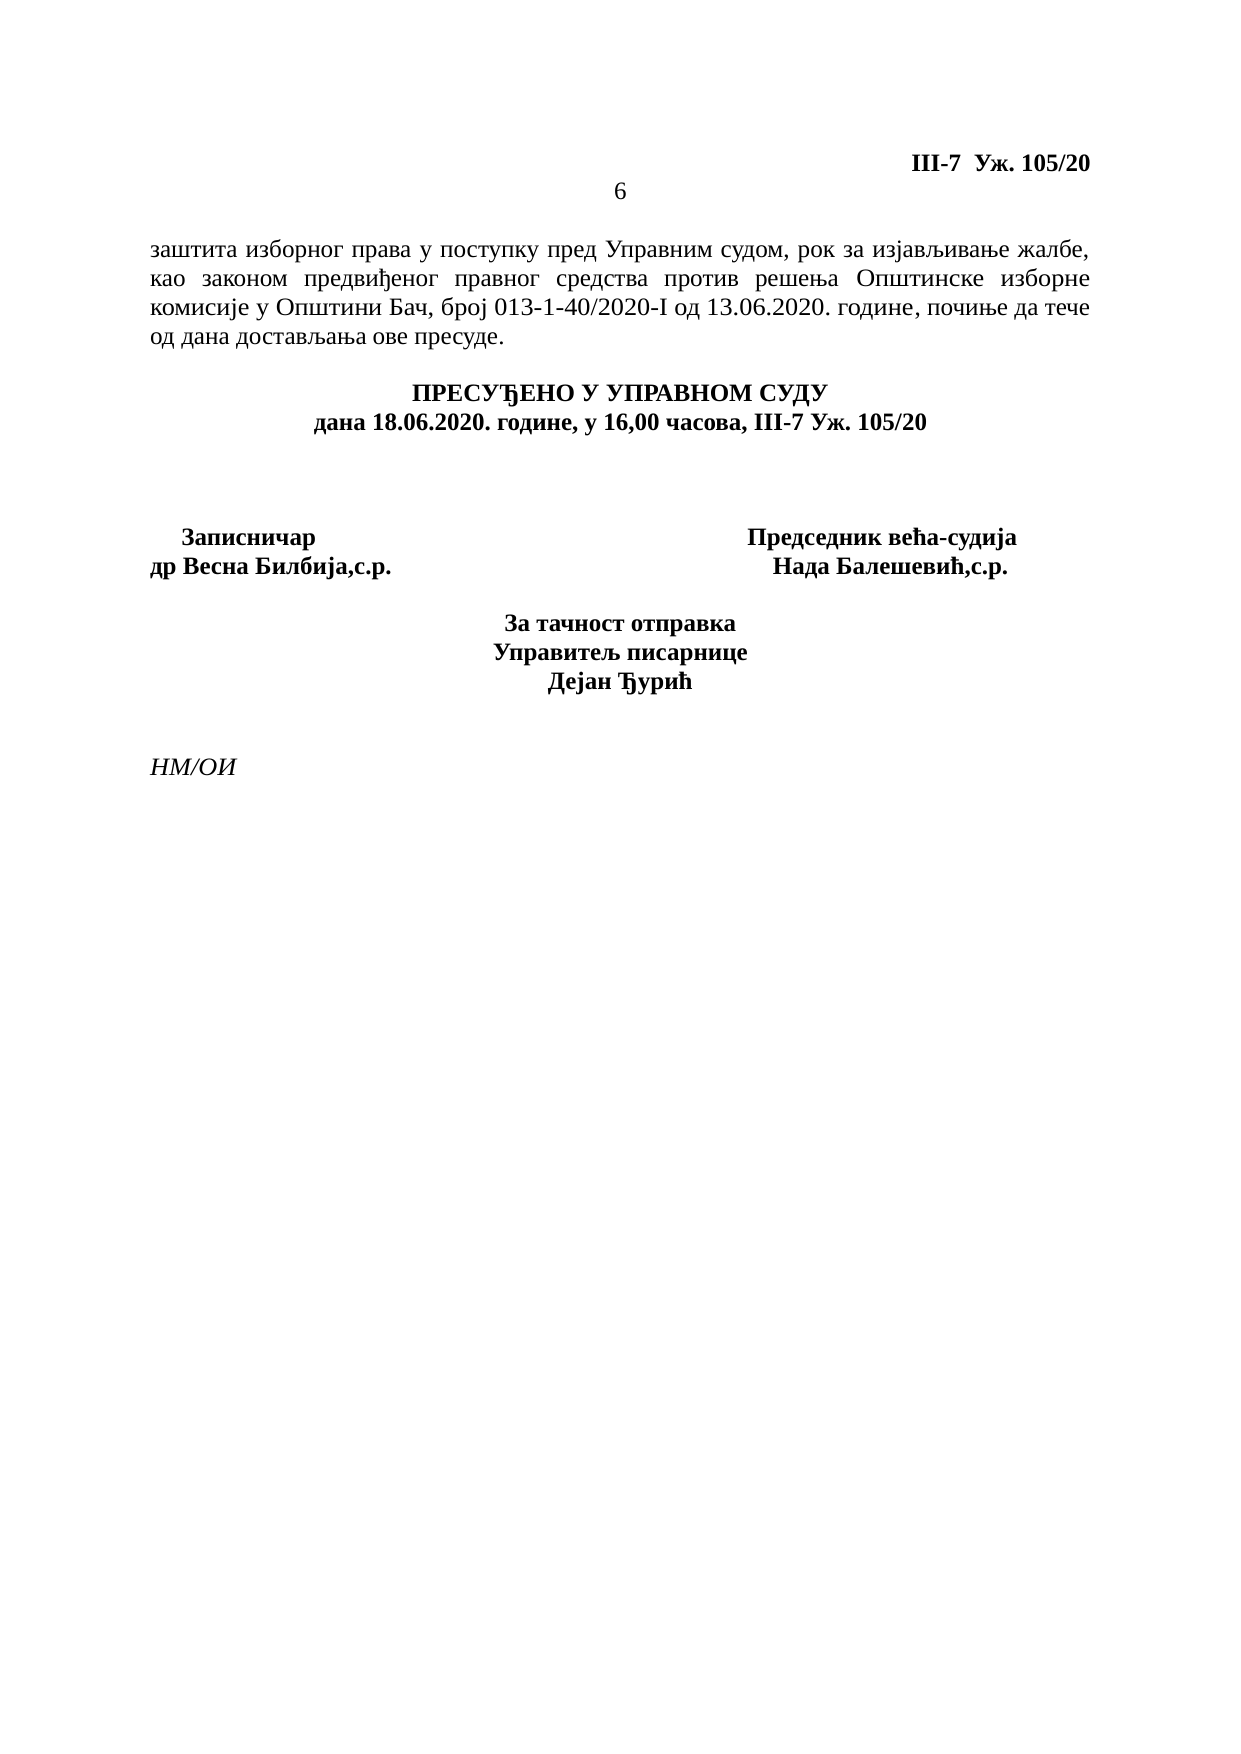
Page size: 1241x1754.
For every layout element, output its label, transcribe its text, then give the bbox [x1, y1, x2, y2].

text НМ/ОИ [150, 752, 1090, 781]
text Дејан Ђурић [150, 666, 1090, 694]
text ПРЕСУЂЕНО У УПРАВНОМ СУДУ [150, 378, 1090, 407]
text др Весна Билбија,с.р. Нада Балешевић,с.р. [150, 551, 1090, 579]
text Управитељ писарнице [150, 637, 1090, 666]
text Записничар Председник већа-судија [150, 522, 1090, 551]
text заштита изборног права у поступку пред Управним судом, рок за изјављивање жалбе, као законом предвиђеног правног средства против решења Општинске изборне комисије у Општини Бач, број 013-1-40/2020-I од 13.06.2020. године, почиње да тече од дана достављања ове пресуде. [150, 234, 1090, 349]
text дана 18.06.2020. године, у 16,00 часова, III-7 Уж. 105/20 [150, 407, 1090, 436]
text За тачност отправка [150, 608, 1090, 637]
